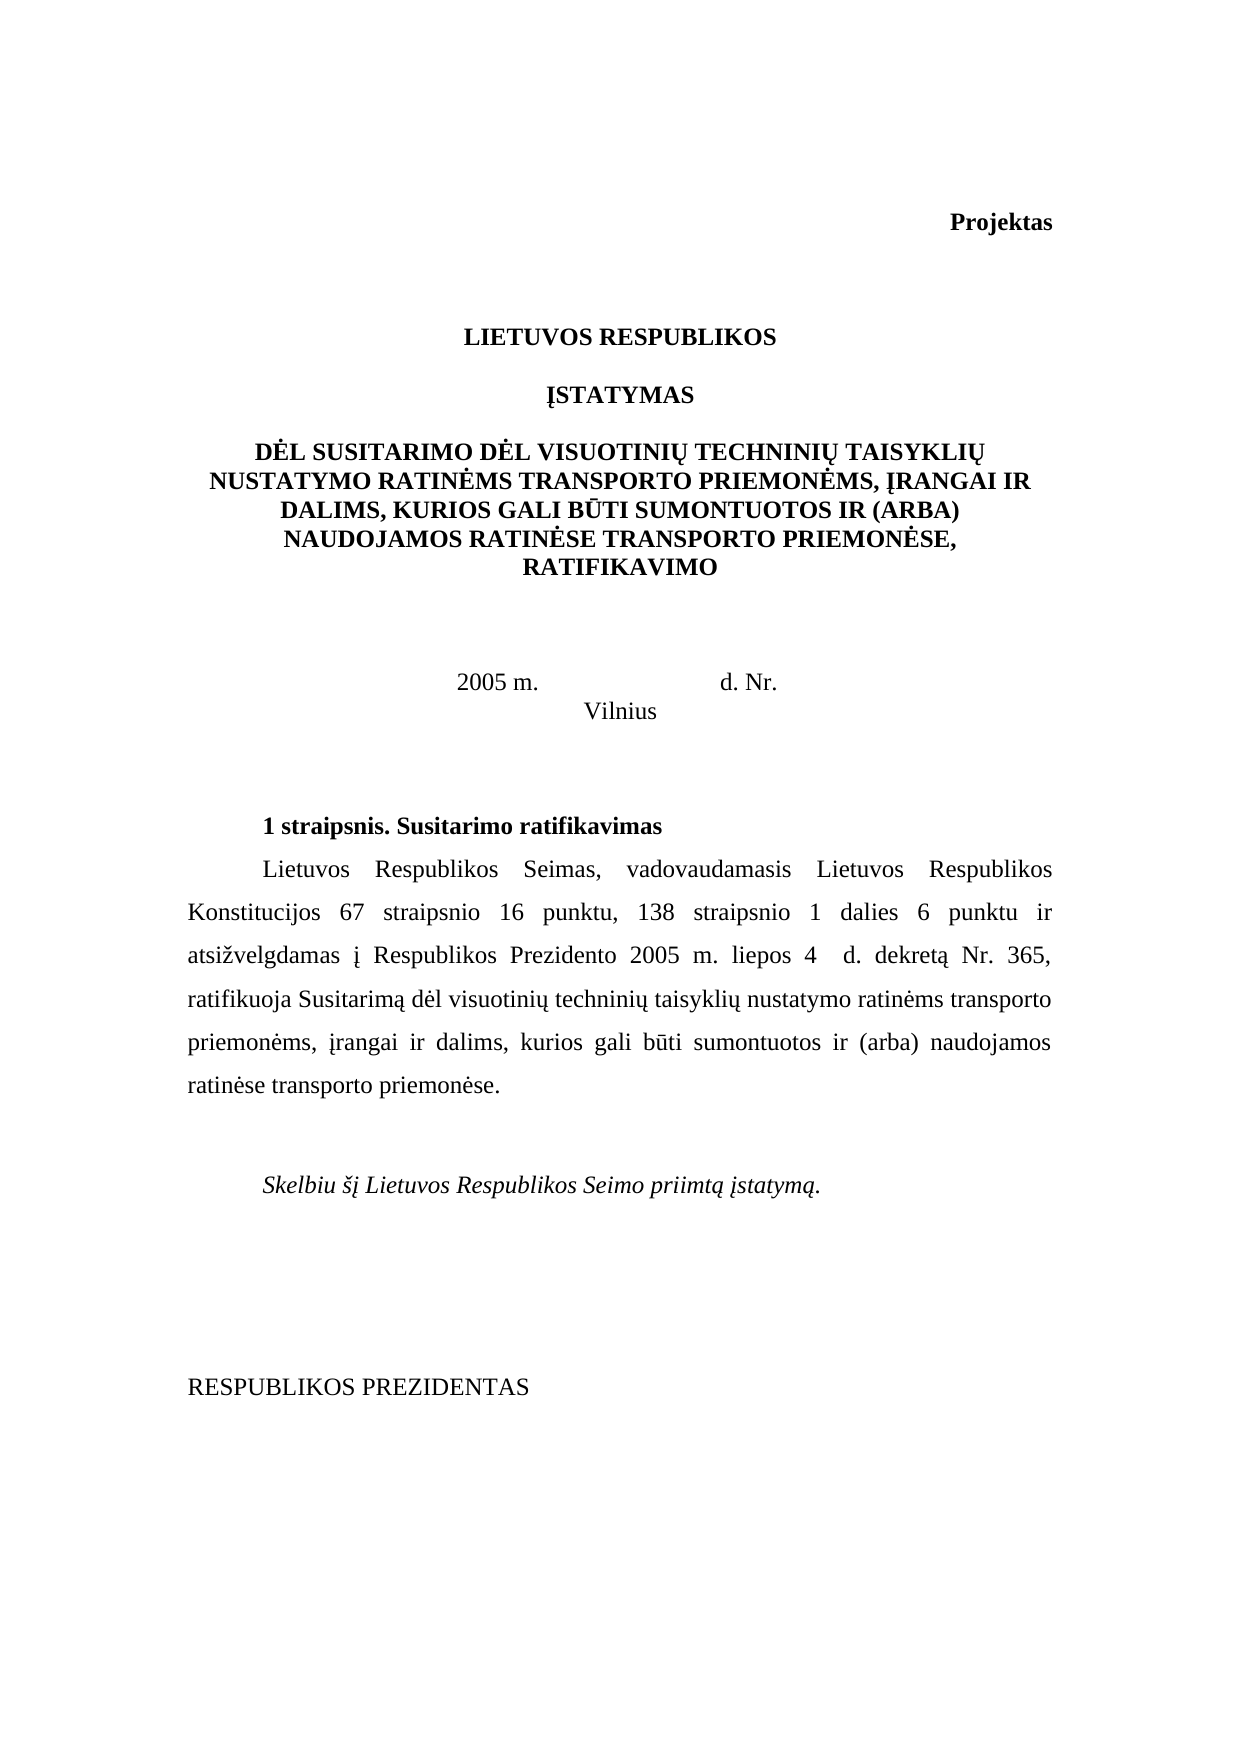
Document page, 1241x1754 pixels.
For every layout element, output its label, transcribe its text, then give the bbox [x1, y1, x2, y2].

text RESPUBLIKOS PREZIDENTAS [187, 1372, 1053, 1401]
text Lietuvos Respublikos Seimas, vadovaudamasis Lietuvos Respublikos Konstitucijos 67 straipsnio 16 punktu, 138 straipsnio 1 dalies 6 punktu ir atsižvelgdamas į Respublikos Prezidento 2005 m. liepos 4 d. dekretą Nr. 365, ratifikuoja Susitarimą dėl visuotinių techninių taisyklių nustatymo ratinėms transporto priemonėms, įrangai ir dalims, kurios gali būti sumontuotos ir (arba) naudojamos ratinėse transporto priemonėse. [187, 854, 1053, 1099]
text Vilnius [187, 696, 1053, 725]
text DĖL SUSITARIMO DĖL VISUOTINIŲ TECHNINIŲ TAISYKLIŲ NUSTATYMO RATINĖMS TRANSPORTO PRIEMONĖMS, ĮRANGAI IR DALIMS, KURIOS GALI BŪTI SUMONTUOTOS IR (ARBA) NAUDOJAMOS RATINĖSE TRANSPORTO PRIEMONĖSE, RATIFIKAVIMO [187, 437, 1053, 581]
text Projektas [187, 207, 1053, 236]
text LIETUVOS RESPUBLIKOS [187, 322, 1053, 351]
text 1 straipsnis. Susitarimo ratifikavimas [187, 811, 1053, 840]
text Skelbiu šį Lietuvos Respublikos Seimo priimtą įstatymą. [187, 1171, 1053, 1199]
text ĮSTATYMAS [187, 380, 1053, 409]
text 2005 m. d. Nr. [187, 667, 1053, 696]
